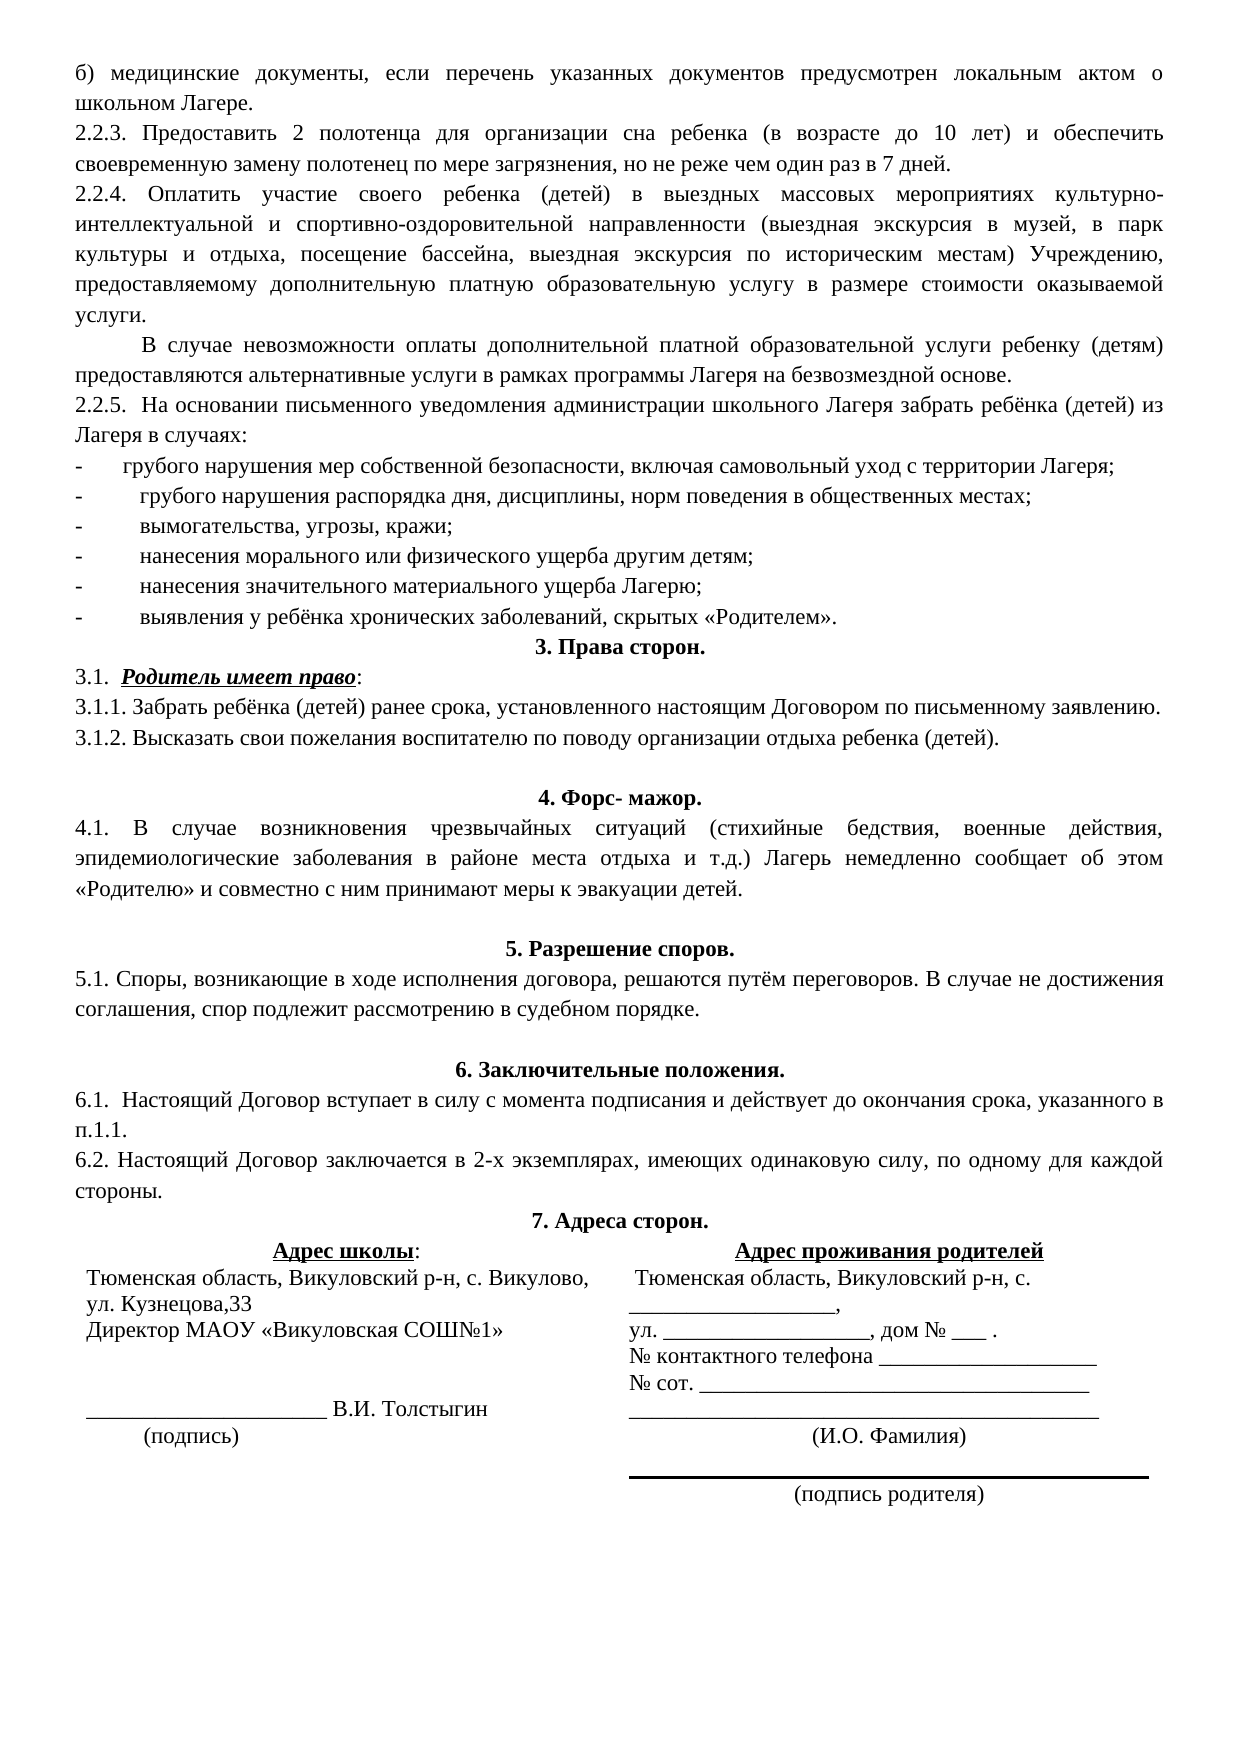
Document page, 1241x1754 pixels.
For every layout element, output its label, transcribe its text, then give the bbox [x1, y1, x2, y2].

text 7. Адреса сторон. [75, 1207, 1165, 1233]
text 6.2. Настоящий Договор заключается в 2-х экземплярах, имеющих одинаковую силу, по одному для каждой стороны. [75, 1147, 1165, 1203]
text - вымогательства, угрозы, кражи; [75, 512, 1165, 538]
text 5.1. Споры, возникающие в ходе исполнения договора, решаются путём переговоров. В случае не достижения соглашения, спор подлежит рассмотрению в судебном порядке. [75, 965, 1165, 1022]
text 3.1.2. Высказать свои пожелания воспитателю по поводу организации отдыха ребенка (детей). [75, 724, 1165, 750]
text 2.2.5. На основании письменного уведомления администрации школьного Лагеря забрать ребёнка (детей) из Лагеря в случаях: [75, 391, 1165, 448]
text 2.2.3. Предоставить 2 полотенца для организации сна ребенка (в возрасте до 10 лет) и обеспечить своевременную замену полотенец по мере загрязнения, но не реже чем один раз в 7 дней. [75, 119, 1165, 176]
text 2.2.4. Оплатить участие своего ребенка (детей) в выездных массовых мероприятиях культурно-интеллектуальной и спортивно-оздоровительной направленности (выездная экскурсия в музей, в парк культуры и отдыха, посещение бассейна, выездная экскурсия по историческим местам) Учреждению, предоставляемому дополнительную платную образовательную услугу в размере стоимости оказываемой услуги. [75, 180, 1165, 327]
text - грубого нарушения мер собственной безопасности, включая самовольный уход с территории Лагеря; [75, 452, 1165, 478]
text 3.1. Родитель имеет право: [75, 663, 1165, 689]
text 3. Права сторон. [75, 633, 1165, 659]
text 4. Форс- мажор. [75, 784, 1165, 810]
table_header Адрес школы: Тюменская область, Викуловский р-н, с. Викулово, ул. Кузнецова,33 Директор МАОУ «Викуловская СОШ№1» _____________________ В.И. Толстыгин (подпись) [75, 1237, 618, 1532]
text б) медицинские документы, если перечень указанных документов предусмотрен локальным актом о школьном Лагере. [75, 59, 1165, 116]
table_header Адрес проживания родителей Тюменская область, Викуловский р-н, с. __________________, ул. __________________, дом № ___ . № контактного телефона ___________________ № сот. __________________________________ _________________________________________ (И.О. Фамилия) (подпись родителя) [618, 1237, 1161, 1532]
text В случае невозможности оплаты дополнительной платной образовательной услуги ребенку (детям) предоставляются альтернативные услуги в рамках программы Лагеря на безвозмездной основе. [75, 331, 1165, 387]
text 4.1. В случае возникновения чрезвычайных ситуаций (стихийные бедствия, военные действия, эпидемиологические заболевания в районе места отдыха и т.д.) Лагерь немедленно сообщает об этом «Родителю» и совместно с ним принимают меры к эвакуации детей. [75, 814, 1165, 901]
text 6. Заключительные положения. [75, 1056, 1165, 1082]
text 6.1. Настоящий Договор вступает в силу с момента подписания и действует до окончания срока, указанного в п.1.1. [75, 1086, 1165, 1143]
text 5. Разрешение споров. [75, 935, 1165, 961]
text - нанесения морального или физического ущерба другим детям; [75, 542, 1165, 569]
text - грубого нарушения распорядка дня, дисциплины, норм поведения в общественных местах; [75, 482, 1165, 508]
text - нанесения значительного материального ущерба Лагерю; [75, 573, 1165, 599]
text - выявления у ребёнка хронических заболеваний, скрытых «Родителем». [75, 603, 1165, 629]
text 3.1.1. Забрать ребёнка (детей) ранее срока, установленного настоящим Договором по письменному заявлению. [75, 693, 1165, 720]
